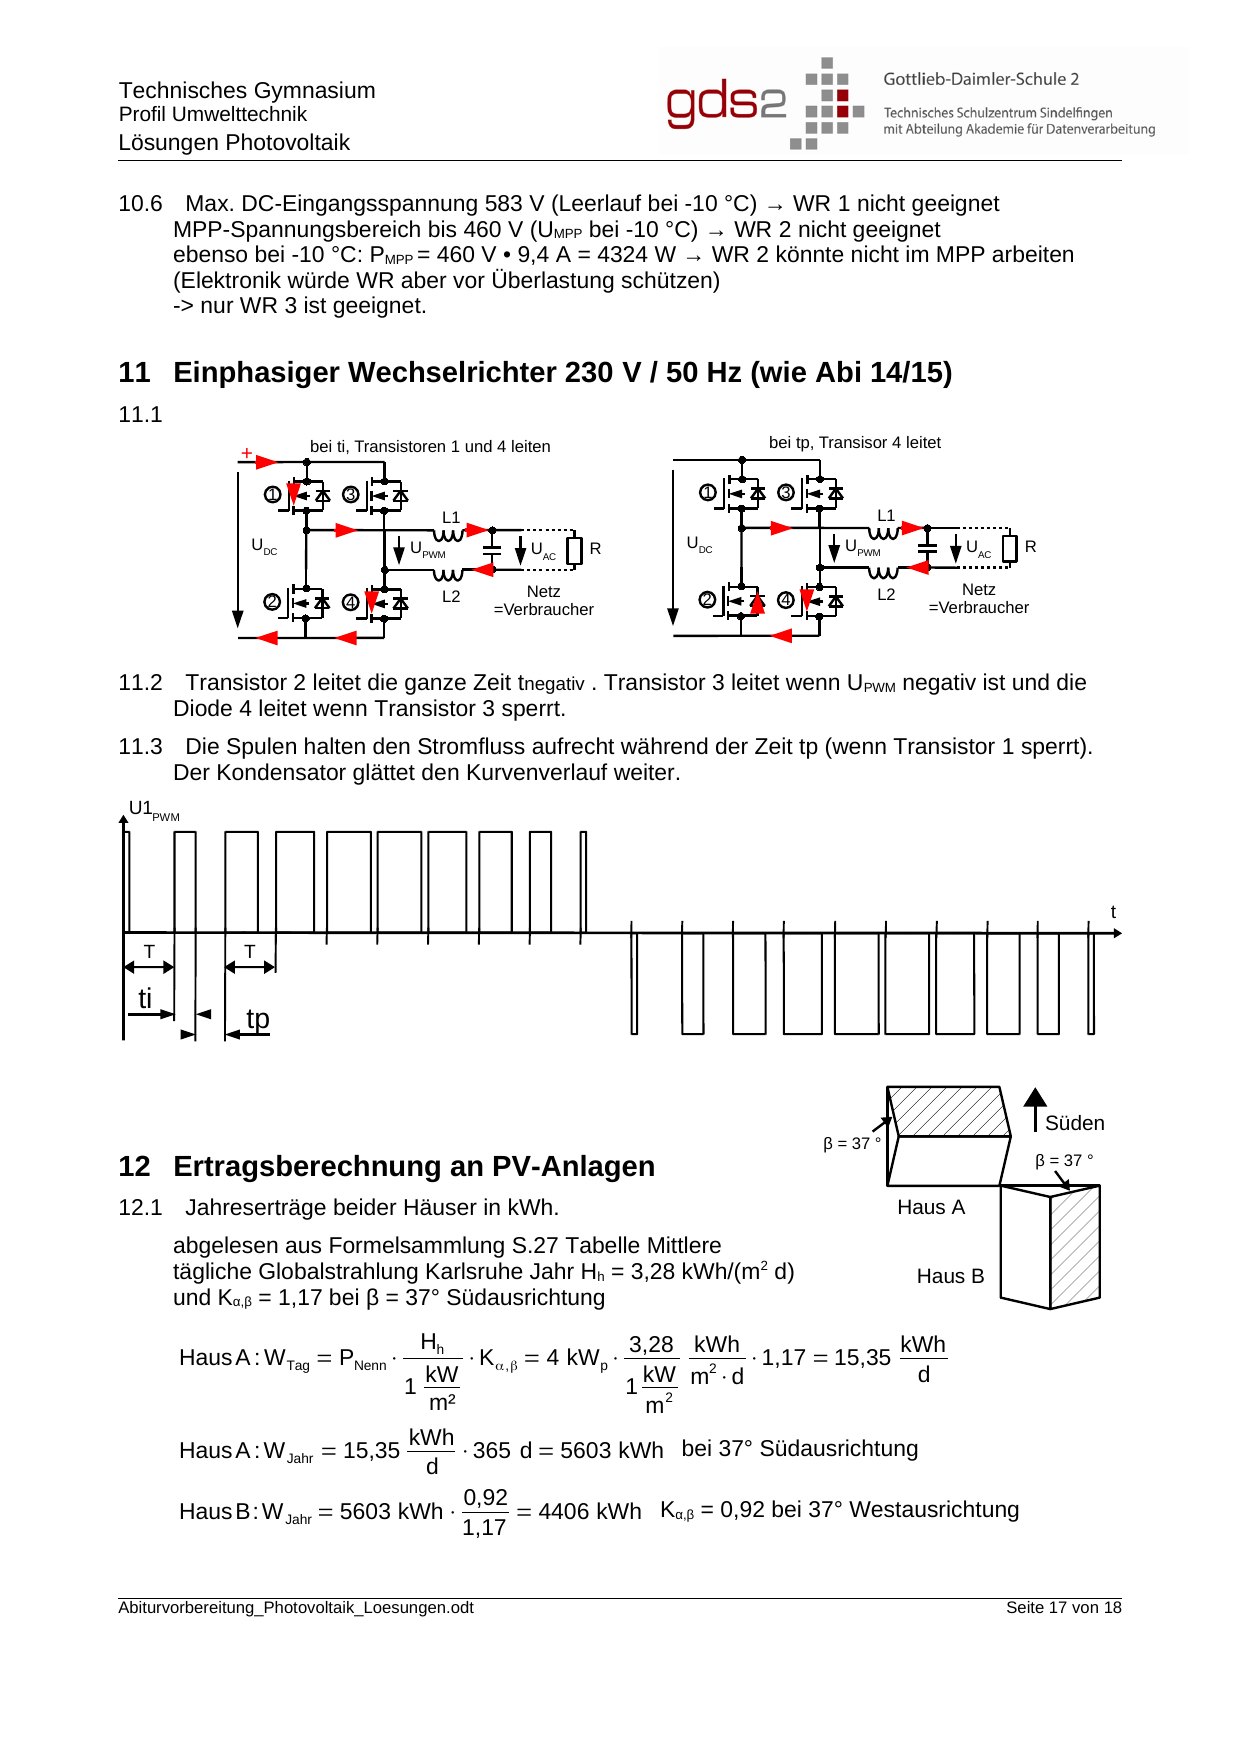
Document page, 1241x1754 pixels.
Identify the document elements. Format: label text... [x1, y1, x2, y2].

subtitle [1052, 1195, 1084, 1221]
subtitle [1061, 1195, 1098, 1221]
subtitle [1056, 1233, 1122, 1310]
subtitle abgelesen aus Formelsammlung S.27 Tabelle Mittlere tägliche Globalstrahlung Karlsruhe Jahr Hh = 3,28 kWh/(m2 d) und Kα,β = 1,17 bei β = 37° Südausrichtung [118, 1233, 1044, 1310]
subtitle Max. DC-Eingangsspannung 583 V (Leerlauf bei -10 °C) → WR 1 nicht geeignet MPP-Spannungsbereich bis 460 V (UMPP bei -10 °C) → WR 2 nicht geeignet ebenso bei -10 °C: PMPP = 460 V • 9,4 A = 4324 W → WR 2 könnte nicht im MPP arbeiten (Elektronik würde WR aber vor Überlastung schützen) -> nur WR 3 ist geeignet. [118, 191, 1122, 319]
subtitle Ertragsberechnung an PV-Anlagen [1002, 1150, 1122, 1182]
subtitle Transistor 2 leitet die ganze Zeit tnegativ . Transistor 3 leitet wenn UPWM negativ ist und die Diode 4 leitet wenn Transistor 3 sperrt. [118, 670, 1122, 721]
subtitle Ertragsberechnung an PV-Anlagen [118, 1150, 886, 1182]
subtitle bei 37° Südausrichtung Kα,β = 0,92 bei 37° Westausrichtung [118, 1322, 1122, 1540]
subtitle Einphasiger Wechselrichter 230 V / 50 Hz (wie Abi 14/15) [118, 356, 1122, 389]
subtitle Die Spulen halten den Stromfluss aufrecht während der Zeit tp (wenn Transistor 1 sperrt). Der Kondensator glättet den Kurvenverlauf weiter. [118, 734, 1122, 785]
picture [659, 47, 1189, 154]
subtitle Jahreserträge beider Häuser in kWh. [118, 1195, 999, 1221]
